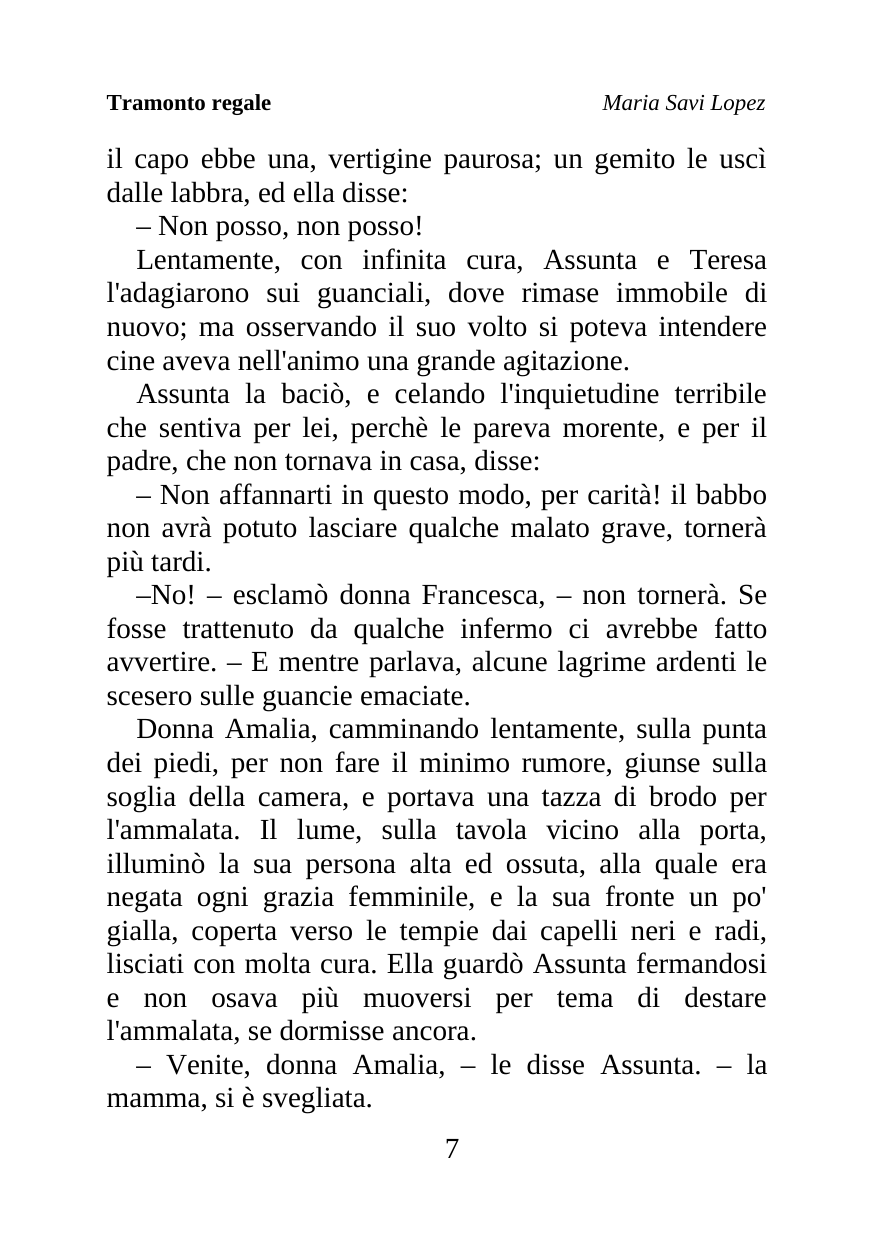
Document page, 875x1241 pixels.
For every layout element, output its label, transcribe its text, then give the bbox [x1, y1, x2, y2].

text Donna Amalia, camminando lentamente, sulla punta dei piedi, per non fare il minimo rumore, giunse sulla soglia della camera, e portava una tazza di brodo per l'ammalata. Il lume, sulla tavola vicino alla porta, illuminò la sua persona alta ed ossuta, alla quale era negata ogni grazia femminile, e la sua fronte un po' gialla, coperta verso le tempie dai capelli neri e radi, lisciati con molta cura. Ella guardò Assunta fermandosi e non osava più muoversi per tema di destare l'ammalata, se dormisse ancora. [106, 712, 768, 1047]
text – Non affannarti in questo modo, per carità! il babbo non avrà potuto lasciare qualche malato grave, tornerà più tardi. [106, 477, 768, 577]
text –No! – esclamò donna Francesca, – non tornerà. Se fosse trattenuto da qualche infermo ci avrebbe fatto avvertire. – E mentre parlava, alcune lagrime ardenti le scesero sulle guancie emaciate. [106, 577, 768, 712]
text – Non posso, non posso! [106, 208, 768, 242]
text – Venite, donna Amalia, – le disse Assunta. – la mamma, si è svegliata. [106, 1047, 768, 1114]
text Assunta la baciò, e celando l'inquietudine terribile che sentiva per lei, perchè le pareva morente, e per il padre, che non tornava in casa, disse: [106, 376, 768, 477]
text Lentamente, con infinita cura, Assunta e Teresa l'adagiarono sui guanciali, dove rimase immobile di nuovo; ma osservando il suo volto si poteva intendere cine aveva nell'animo una grande agitazione. [106, 242, 768, 376]
text il capo ebbe una, vertigine paurosa; un gemito le uscì dalle labbra, ed ella disse: [106, 141, 768, 208]
